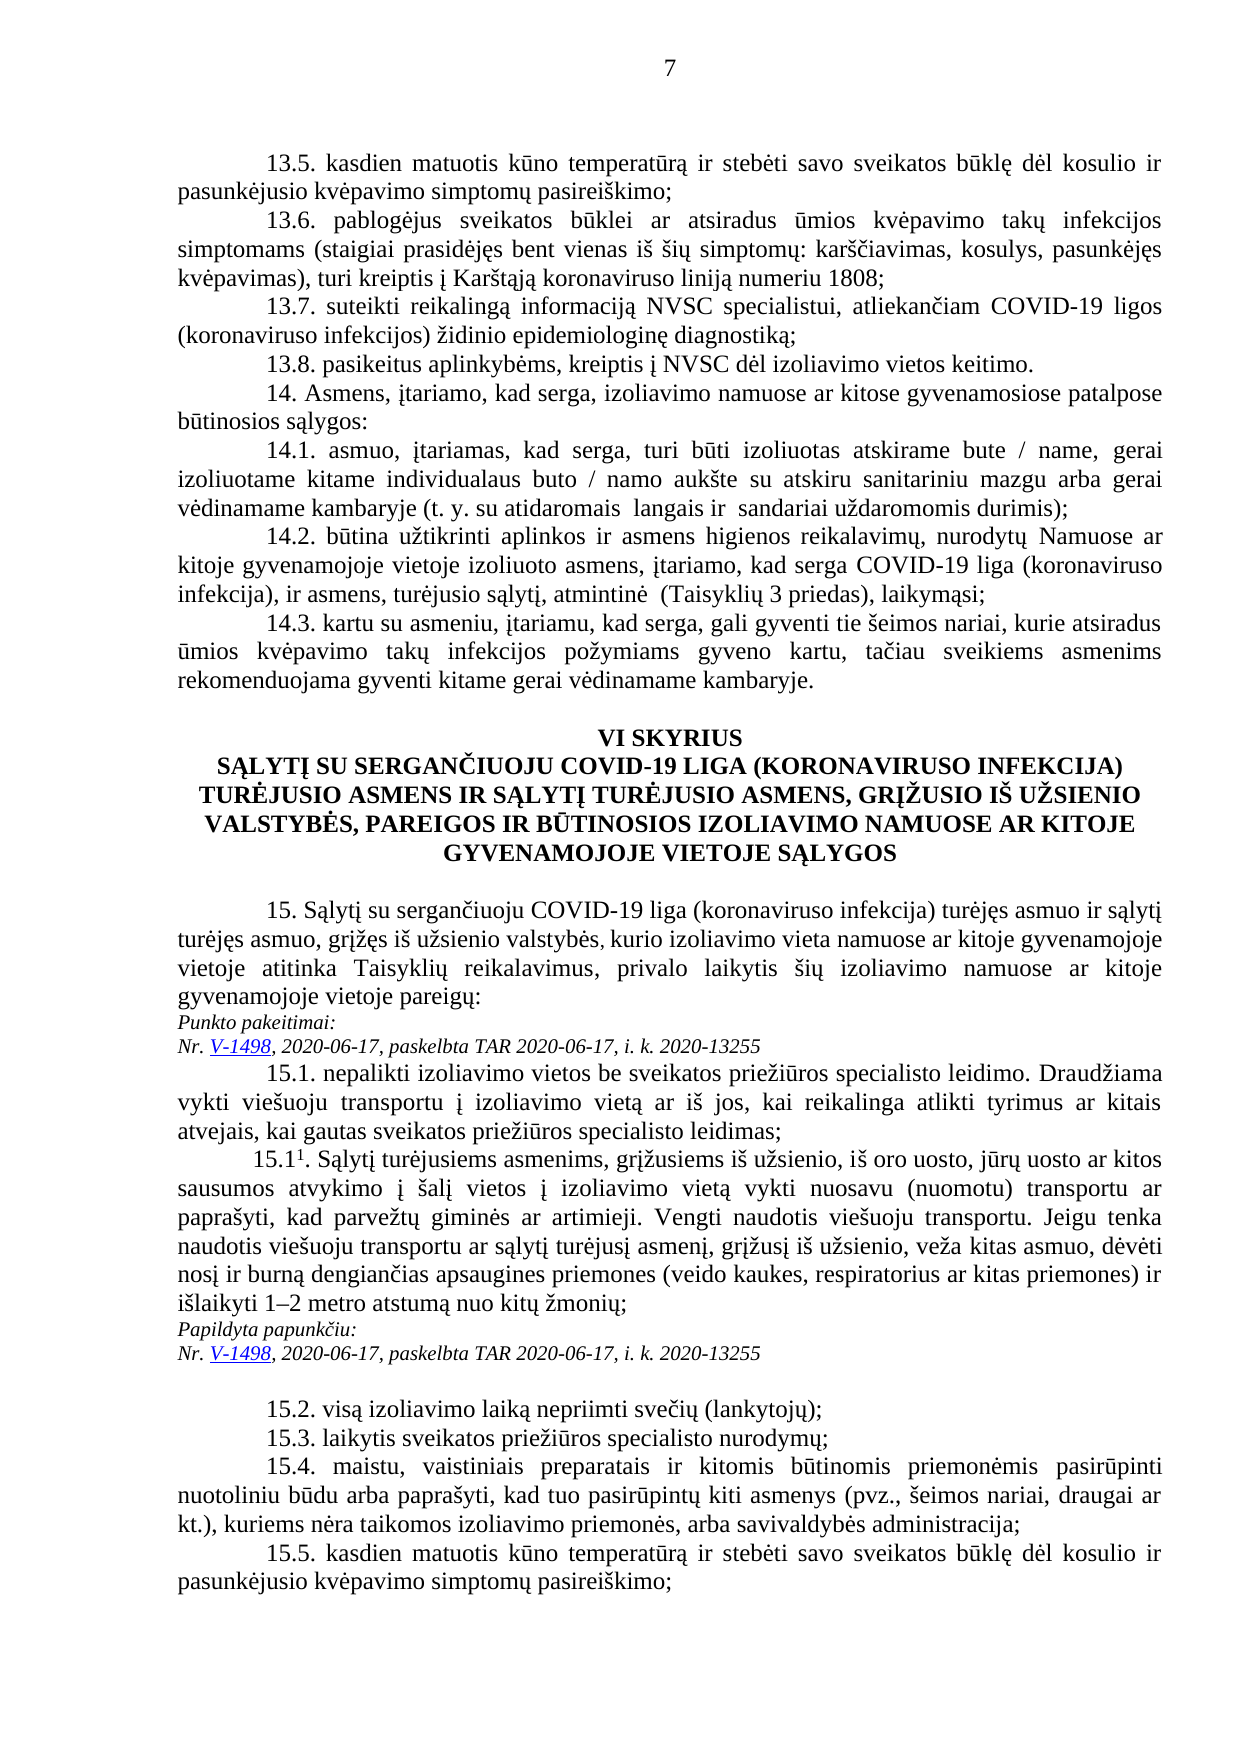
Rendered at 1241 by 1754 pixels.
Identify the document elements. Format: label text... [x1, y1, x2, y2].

text 15.4. maistu, vaistiniais preparatais ir kitomis būtinomis priemonėmis pasirūpinti nuotoliniu būdu arba paprašyti, kad tuo pasirūpintų kiti asmenys (pvz., šeimos nariai, draugai ar kt.), kuriems nėra taikomos izoliavimo priemonės, arba savivaldybės administracija; [177, 1451, 1163, 1538]
text 14.1. asmuo, įtariamas, kad serga, turi būti izoliuotas atskirame bute / name, gerai izoliuotame kitame individualaus buto / namo aukšte su atskiru sanitariniu mazgu arba gerai vėdinamame kambaryje (t. y. su atidaromais langais ir sandariai uždaromomis durimis); [177, 435, 1163, 521]
text 13.6. pablogėjus sveikatos būklei ar atsiradus ūmios kvėpavimo takų infekcijos simptomams (staigiai prasidėjęs bent vienas iš šių simptomų: karščiavimas, kosulys, pasunkėjęs kvėpavimas), turi kreiptis į Karštąją koronaviruso liniją numeriu 1808; [177, 205, 1163, 291]
text Nr. V-1498, 2020-06-17, paskelbta TAR 2020-06-17, i. k. 2020-13255 [177, 1341, 1163, 1365]
text 13.7. suteikti reikalingą informaciją NVSC specialistui, atliekančiam COVID-19 ligos (koronaviruso infekcijos) židinio epidemiologinę diagnostiką; [177, 291, 1163, 349]
text 15.2. visą izoliavimo laiką nepriimti svečių (lankytojų); [177, 1394, 1163, 1423]
text 15.5. kasdien matuotis kūno temperatūrą ir stebėti savo sveikatos būklę dėl kosulio ir pasunkėjusio kvėpavimo simptomų pasireiškimo; [177, 1538, 1163, 1595]
text 15. Sąlytį su sergančiuoju COVID-19 liga (koronaviruso infekcija) turėjęs asmuo ir sąlytį turėjęs asmuo, grįžęs iš užsienio valstybės, kurio izoliavimo vieta namuose ar kitoje gyvenamojoje vietoje atitinka Taisyklių reikalavimus, privalo laikytis šių izoliavimo namuose ar kitoje gyvenamojoje vietoje pareigų: [177, 895, 1163, 1010]
text 14.2. būtina užtikrinti aplinkos ir asmens higienos reikalavimų, nurodytų Namuose ar kitoje gyvenamojoje vietoje izoliuoto asmens, įtariamo, kad serga COVID-19 liga (koronaviruso infekcija), ir asmens, turėjusio sąlytį, atmintinė (Taisyklių 3 priedas), laikymąsi; [177, 521, 1163, 608]
text 15.11. Sąlytį turėjusiems asmenims, grįžusiems iš užsienio, iš oro uosto, jūrų uosto ar kitos sausumos atvykimo į šalį vietos į izoliavimo vietą vykti nuosavu (nuomotu) transportu ar paprašyti, kad parvežtų giminės ar artimieji. Vengti naudotis viešuoju transportu. Jeigu tenka naudotis viešuoju transportu ar sąlytį turėjusį asmenį, grįžusį iš užsienio, veža kitas asmuo, dėvėti nosį ir burną dengiančias apsaugines priemones (veido kaukes, respiratorius ar kitas priemones) ir išlaikyti 1–2 metro atstumą nuo kitų žmonių; [177, 1144, 1163, 1317]
text Nr. V-1498, 2020-06-17, paskelbta TAR 2020-06-17, i. k. 2020-13255 [177, 1034, 1163, 1058]
text 13.5. kasdien matuotis kūno temperatūrą ir stebėti savo sveikatos būklę dėl kosulio ir pasunkėjusio kvėpavimo simptomų pasireiškimo; [177, 148, 1163, 205]
text Papildyta papunkčiu: [177, 1317, 1163, 1341]
text 14. Asmens, įtariamo, kad serga, izoliavimo namuose ar kitose gyvenamosiose patalpose būtinosios sąlygos: [177, 378, 1163, 435]
text Punkto pakeitimai: [177, 1010, 1163, 1034]
text sąlytį su sergančiuoju COVID-19 liga (koronaviruso infekcija) turėjusio ASMENS IR SĄLYTĮ TURĖJUSIO ASMENS, GRĮŽUSIO IŠ UŽSIENIO VALSTYBĖS, pareigos IR BŪTINOSIOS IZOLIAVIMO namuose ar kitoje gyvenamoJOje vietoje SĄLYGOS [177, 751, 1163, 866]
text 15.1. nepalikti izoliavimo vietos be sveikatos priežiūros specialisto leidimo. Draudžiama vykti viešuoju transportu į izoliavimo vietą ar iš jos, kai reikalinga atlikti tyrimus ar kitais atvejais, kai gautas sveikatos priežiūros specialisto leidimas; [177, 1058, 1163, 1144]
text 13.8. pasikeitus aplinkybėms, kreiptis į NVSC dėl izoliavimo vietos keitimo. [177, 349, 1163, 378]
text VI skyrius [177, 723, 1163, 751]
text 14.3. kartu su asmeniu, įtariamu, kad serga, gali gyventi tie šeimos nariai, kurie atsiradus ūmios kvėpavimo takų infekcijos požymiams gyveno kartu, tačiau sveikiems asmenims rekomenduojama gyventi kitame gerai vėdinamame kambaryje. [177, 608, 1163, 694]
text 15.3. laikytis sveikatos priežiūros specialisto nurodymų; [177, 1423, 1163, 1451]
